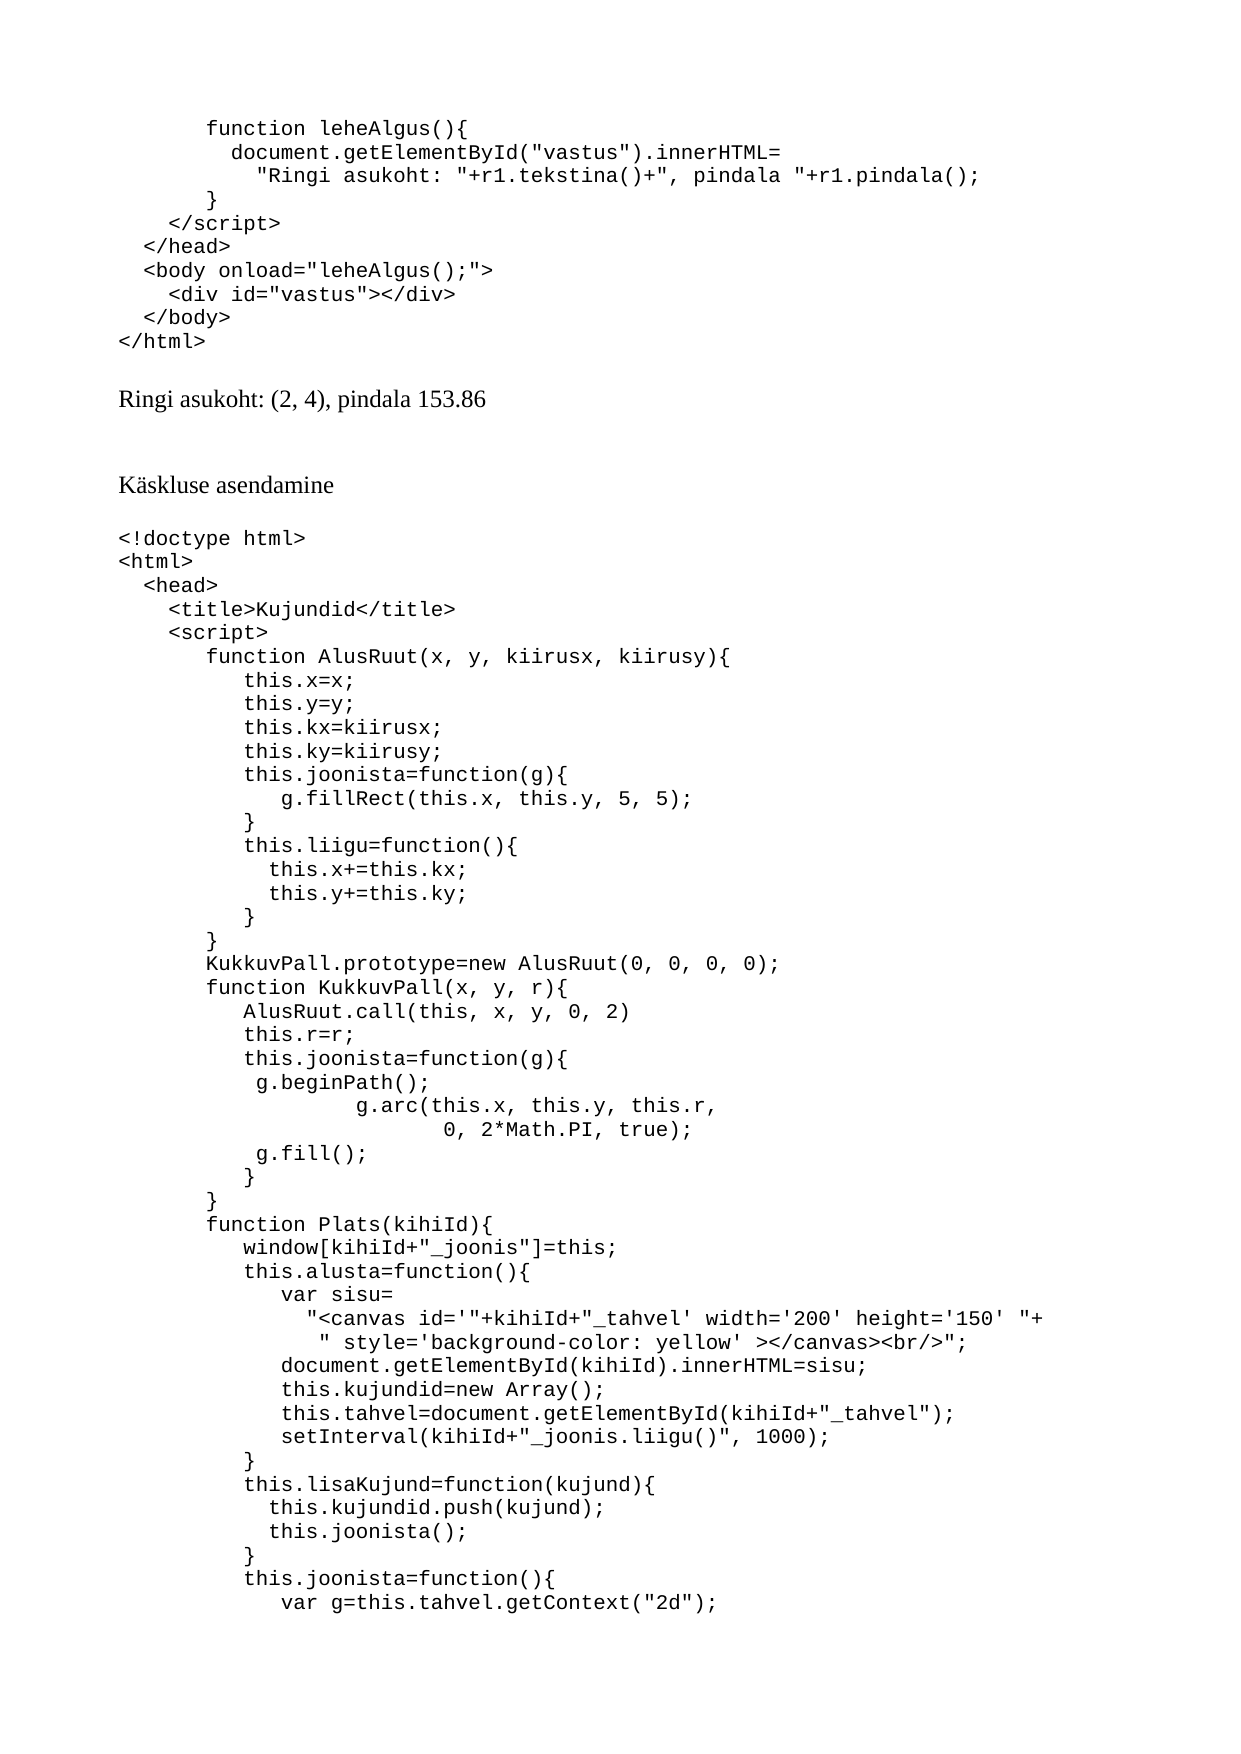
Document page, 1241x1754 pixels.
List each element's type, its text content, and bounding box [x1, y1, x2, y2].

text } [118, 930, 1122, 953]
text this.y=y; [118, 693, 1122, 717]
text this.x+=this.kx; [118, 859, 1122, 882]
text function Plats(kihiId){ [118, 1213, 1122, 1237]
text <head> [118, 575, 1122, 599]
text </body> [118, 307, 1122, 331]
text setInterval(kihiId+"_joonis.liigu()", 1000); [118, 1426, 1122, 1450]
text window[kihiId+"_joonis"]=this; [118, 1237, 1122, 1261]
text document.getElementById("vastus").innerHTML= [118, 142, 1122, 165]
text <title>Kujundid</title> [118, 599, 1122, 622]
text g.fill(); [118, 1143, 1122, 1166]
text this.ky=kiirusy; [118, 741, 1122, 764]
text g.beginPath(); [118, 1072, 1122, 1095]
text "<canvas id='"+kihiId+"_tahvel' width='200' height='150' "+ [118, 1308, 1122, 1332]
text " style='background-color: yellow' ></canvas><br/>"; [118, 1332, 1122, 1355]
text } [118, 1190, 1122, 1213]
text this.kujundid=new Array(); [118, 1379, 1122, 1403]
text } [118, 906, 1122, 930]
text function leheAlgus(){ [118, 118, 1122, 142]
text document.getElementById(kihiId).innerHTML=sisu; [118, 1355, 1122, 1379]
text this.joonista=function(){ [118, 1568, 1122, 1592]
text <!doctype html> [118, 528, 1122, 551]
text AlusRuut.call(this, x, y, 0, 2) [118, 1001, 1122, 1024]
text g.arc(this.x, this.y, this.r, [118, 1095, 1122, 1119]
text function AlusRuut(x, y, kiirusx, kiirusy){ [118, 646, 1122, 670]
text </script> [118, 213, 1122, 236]
text this.joonista(); [118, 1521, 1122, 1544]
text this.x=x; [118, 670, 1122, 693]
text var sisu= [118, 1284, 1122, 1308]
text this.alusta=function(){ [118, 1261, 1122, 1284]
text 0, 2*Math.PI, true); [118, 1119, 1122, 1143]
text function KukkuvPall(x, y, r){ [118, 977, 1122, 1001]
text var g=this.tahvel.getContext("2d"); [118, 1592, 1122, 1616]
text this.lisaKujund=function(kujund){ [118, 1474, 1122, 1497]
text </head> [118, 236, 1122, 260]
text } [118, 1166, 1122, 1190]
text this.joonista=function(g){ [118, 1048, 1122, 1072]
text </html> [118, 331, 1122, 354]
text this.liigu=function(){ [118, 835, 1122, 859]
text <script> [118, 622, 1122, 646]
text } [118, 812, 1122, 835]
text Käskluse asendamine [118, 470, 1122, 499]
text Ringi asukoht: (2, 4), pindala 153.86 [118, 384, 1122, 413]
text this.tahvel=document.getElementById(kihiId+"_tahvel"); [118, 1403, 1122, 1426]
text this.r=r; [118, 1024, 1122, 1048]
text <html> [118, 551, 1122, 575]
text KukkuvPall.prototype=new AlusRuut(0, 0, 0, 0); [118, 953, 1122, 977]
text <body onload="leheAlgus();"> [118, 260, 1122, 284]
text this.kx=kiirusx; [118, 717, 1122, 741]
text this.joonista=function(g){ [118, 764, 1122, 788]
text } [118, 1544, 1122, 1568]
text } [118, 1450, 1122, 1474]
text g.fillRect(this.x, this.y, 5, 5); [118, 788, 1122, 812]
text "Ringi asukoht: "+r1.tekstina()+", pindala "+r1.pindala(); [118, 165, 1122, 189]
text } [118, 189, 1122, 213]
text this.y+=this.ky; [118, 882, 1122, 906]
text <div id="vastus"></div> [118, 284, 1122, 307]
text this.kujundid.push(kujund); [118, 1497, 1122, 1521]
